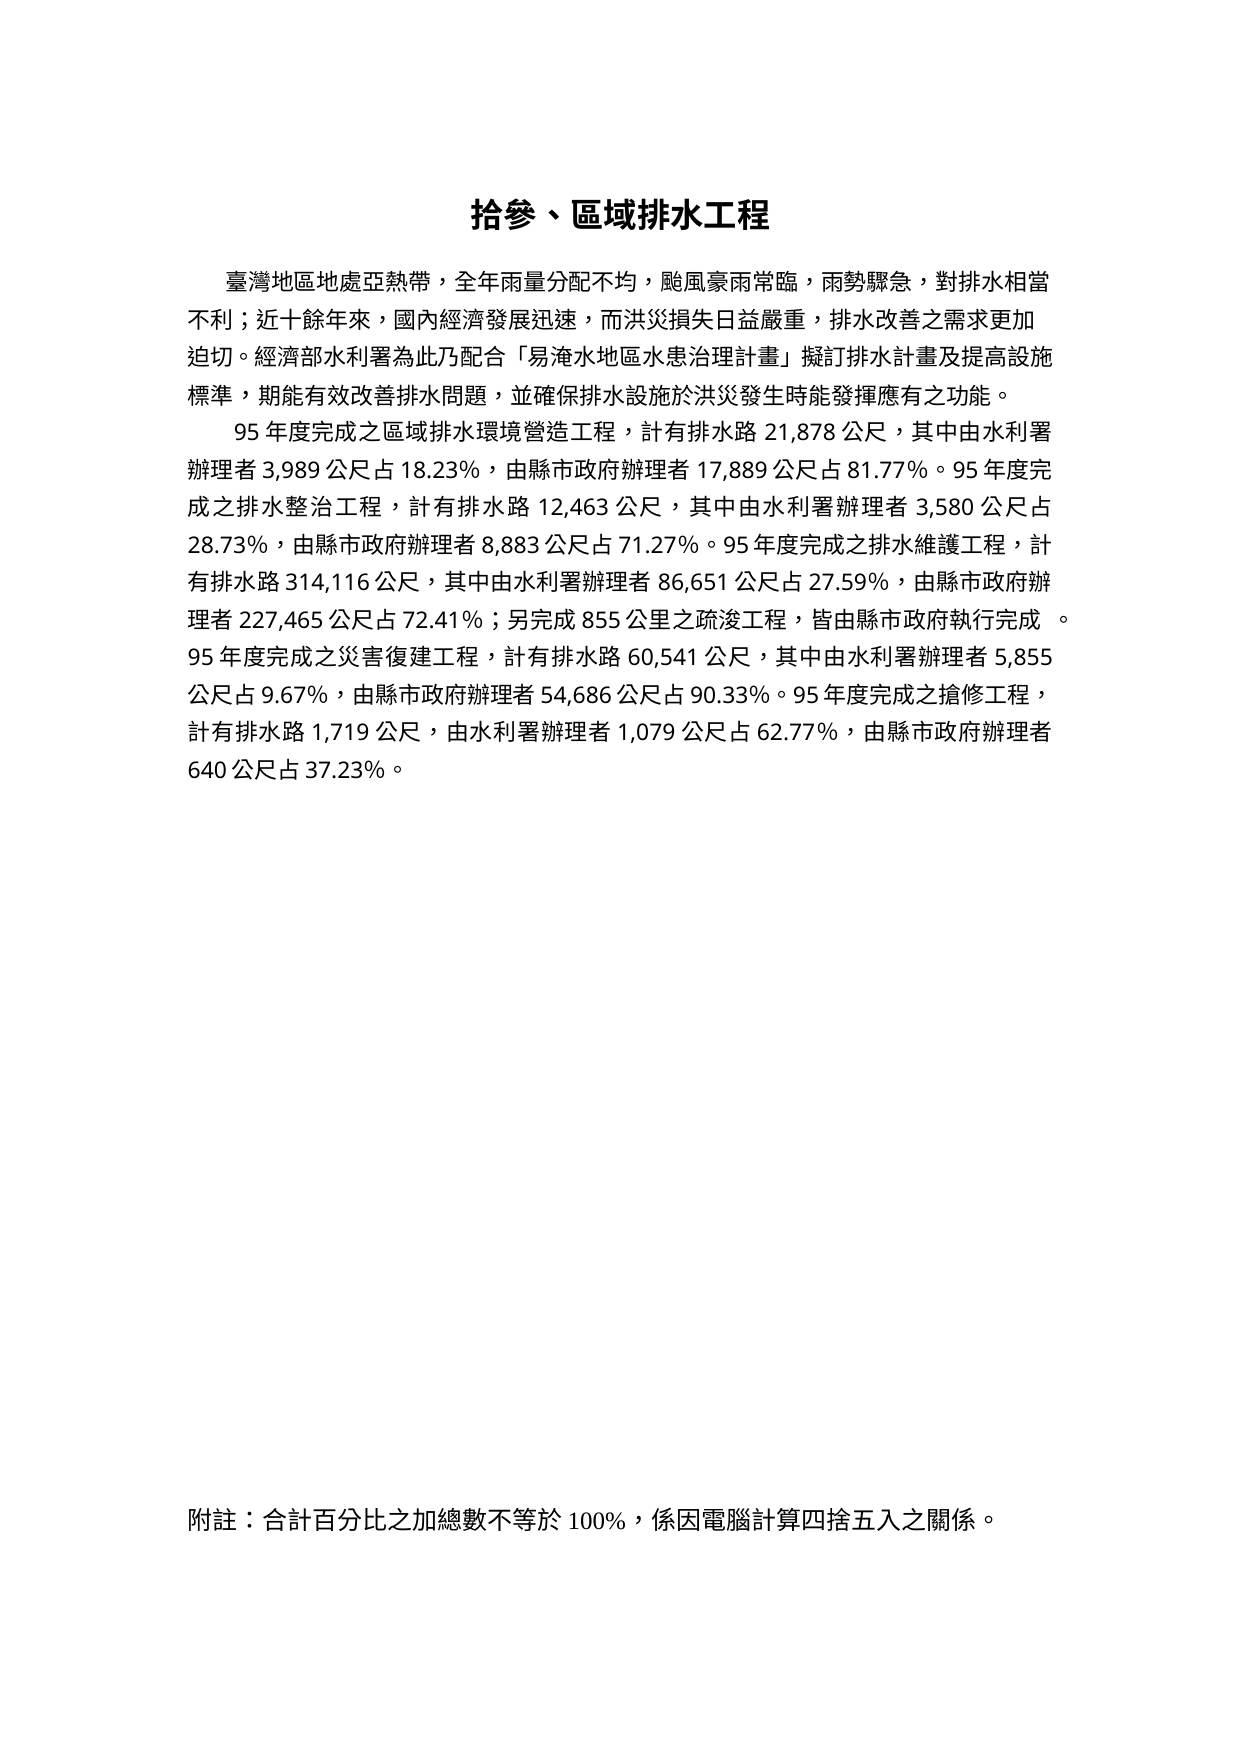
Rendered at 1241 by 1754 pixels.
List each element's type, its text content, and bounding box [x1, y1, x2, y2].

text 附註：合計百分比之加總數不等於100%，係因電腦計算四捨五入之關係。 [187, 1499, 1053, 1537]
text 臺灣地區地處亞熱帶，全年雨量分配不均，颱風豪雨常臨，雨勢驟急，對排水相當不利；近十餘年來，國內經濟發展迅速，而洪災損失日益嚴重，排水改善之需求更加迫切。經濟部水利署為此乃配合「易淹水地區水患治理計畫」擬訂排水計畫及提高設施標準，期能有效改善排水問題，並確保排水設施於洪災發生時能發揮應有之功能。 [187, 262, 1053, 412]
text 95年度完成之區域排水環境營造工程，計有排水路21,878公尺，其中由水利署辦理者3,989公尺占18.23％，由縣市政府辦理者17,889公尺占81.77％。95年度完成之排水整治工程，計有排水路12,463公尺，其中由水利署辦理者3,580公尺占28.73％，由縣市政府辦理者8,883公尺占71.27％。95年度完成之排水維護工程，計有排水路314,116公尺，其中由水利署辦理者86,651公尺占27.59％，由縣市政府辦理者227,465公尺占72.41％；另完成855公里之疏浚工程，皆由縣市政府執行完成。95年度完成之災害復建工程，計有排水路60,541公尺，其中由水利署辦理者5,855公尺占9.67％，由縣市政府辦理者54,686公尺占90.33％。95年度完成之搶修工程，計有排水路1,719公尺，由水利署辦理者1,079公尺占62.77％，由縣市政府辦理者640公尺占37.23％。 [187, 412, 1053, 787]
text 拾參、區域排水工程 [187, 176, 1053, 251]
